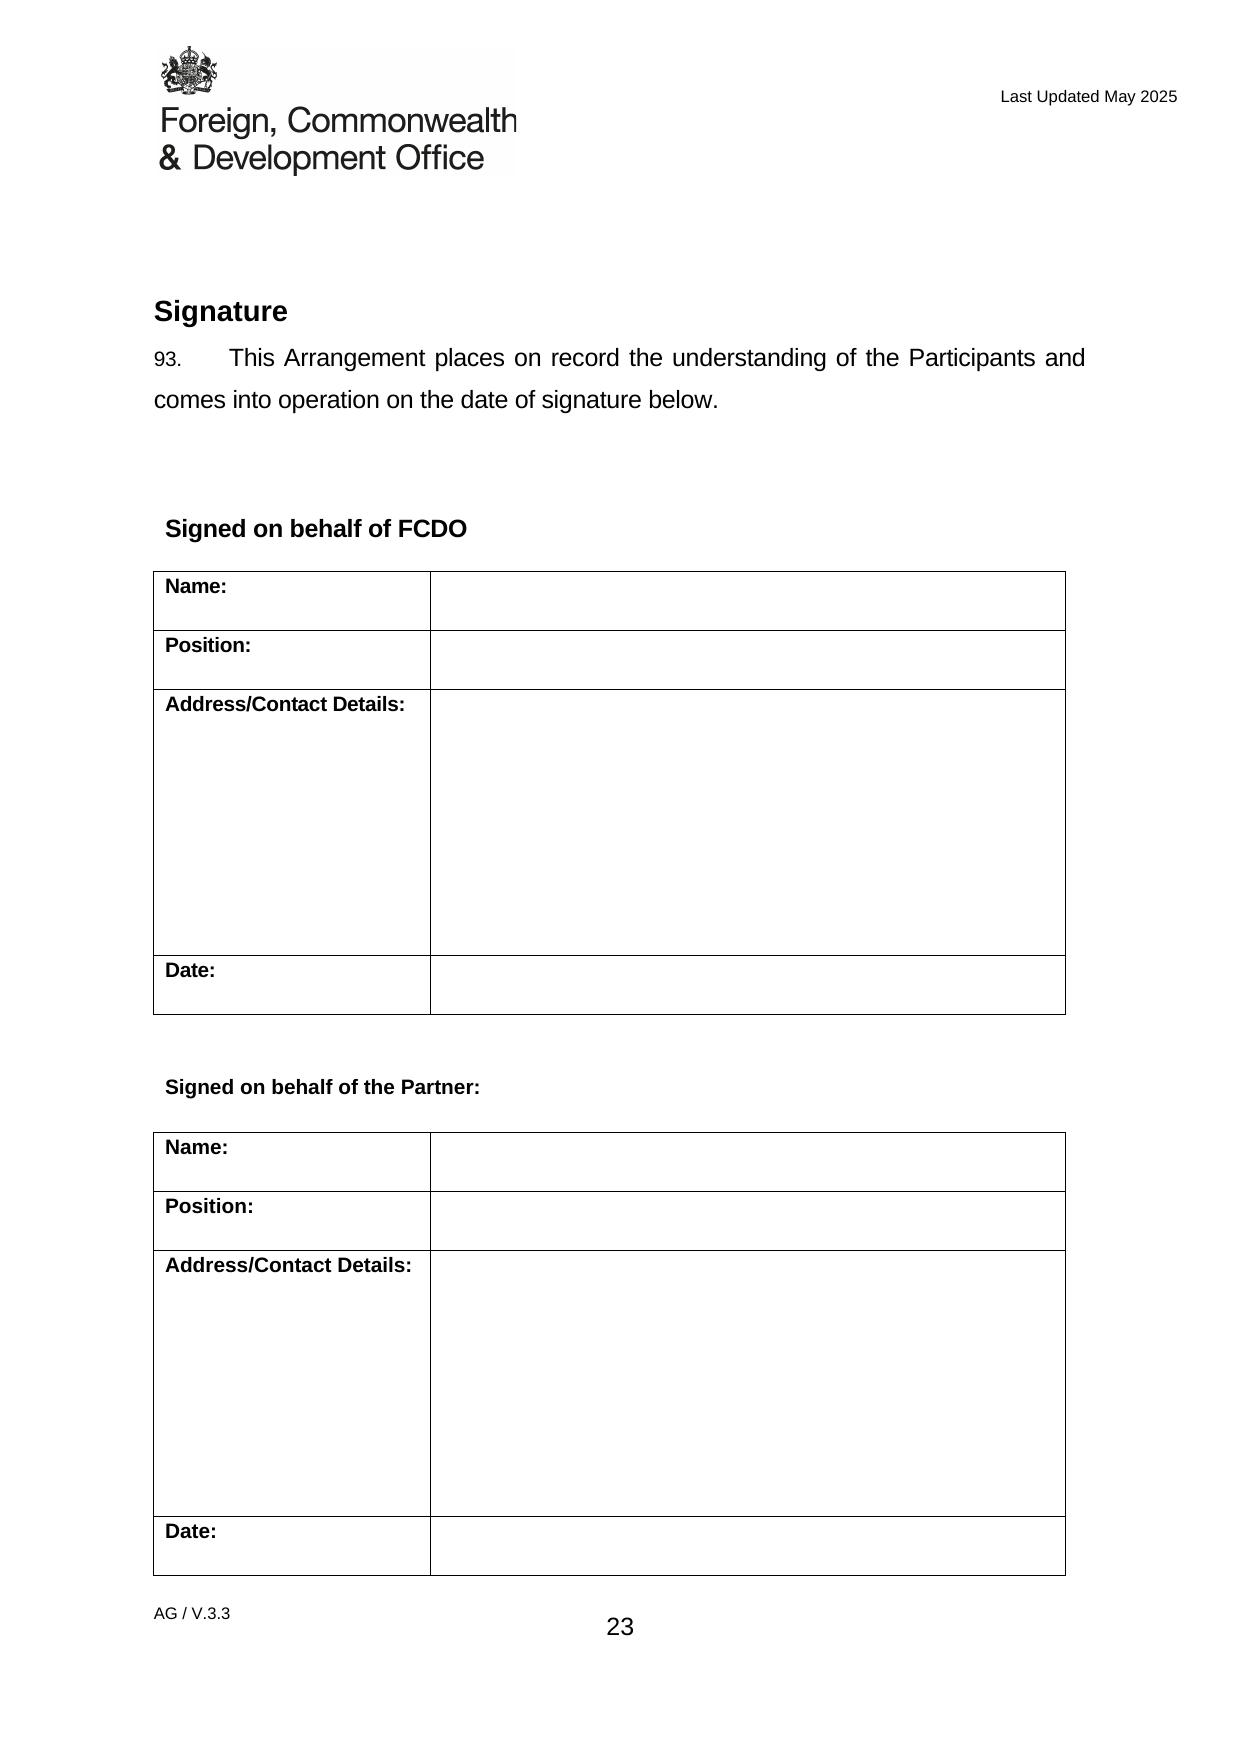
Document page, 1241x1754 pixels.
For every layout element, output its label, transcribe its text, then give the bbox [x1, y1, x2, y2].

table_cell [431, 1133, 1065, 1191]
table_cell [431, 1192, 1065, 1250]
table_cell Signed on behalf of the Partner: [154, 1073, 1066, 1132]
table_cell Name: [154, 572, 430, 630]
list This Arrangement places on record the understanding of the Participants and comes into operation on the date of signature below. [153, 344, 1087, 414]
table_cell Address/Contact Details: [154, 690, 430, 955]
table_cell Date: [154, 956, 430, 1014]
table_cell [431, 1517, 1065, 1575]
text Signature [153, 295, 1087, 328]
table_header Signed on behalf of FCDO [154, 512, 1066, 571]
table_cell Position: [154, 631, 430, 689]
table_cell [431, 572, 1065, 630]
table_cell [431, 631, 1065, 689]
table_cell Name: [154, 1133, 430, 1191]
table_cell [431, 1251, 1065, 1516]
table_cell [431, 690, 1065, 955]
table_cell [431, 1015, 1066, 1073]
table_cell [431, 956, 1065, 1014]
table_cell Date: [154, 1517, 430, 1575]
table_cell Position: [154, 1192, 430, 1250]
table_cell Address/Contact Details: [154, 1251, 430, 1516]
picture [157, 46, 517, 176]
table_cell [154, 1015, 431, 1073]
